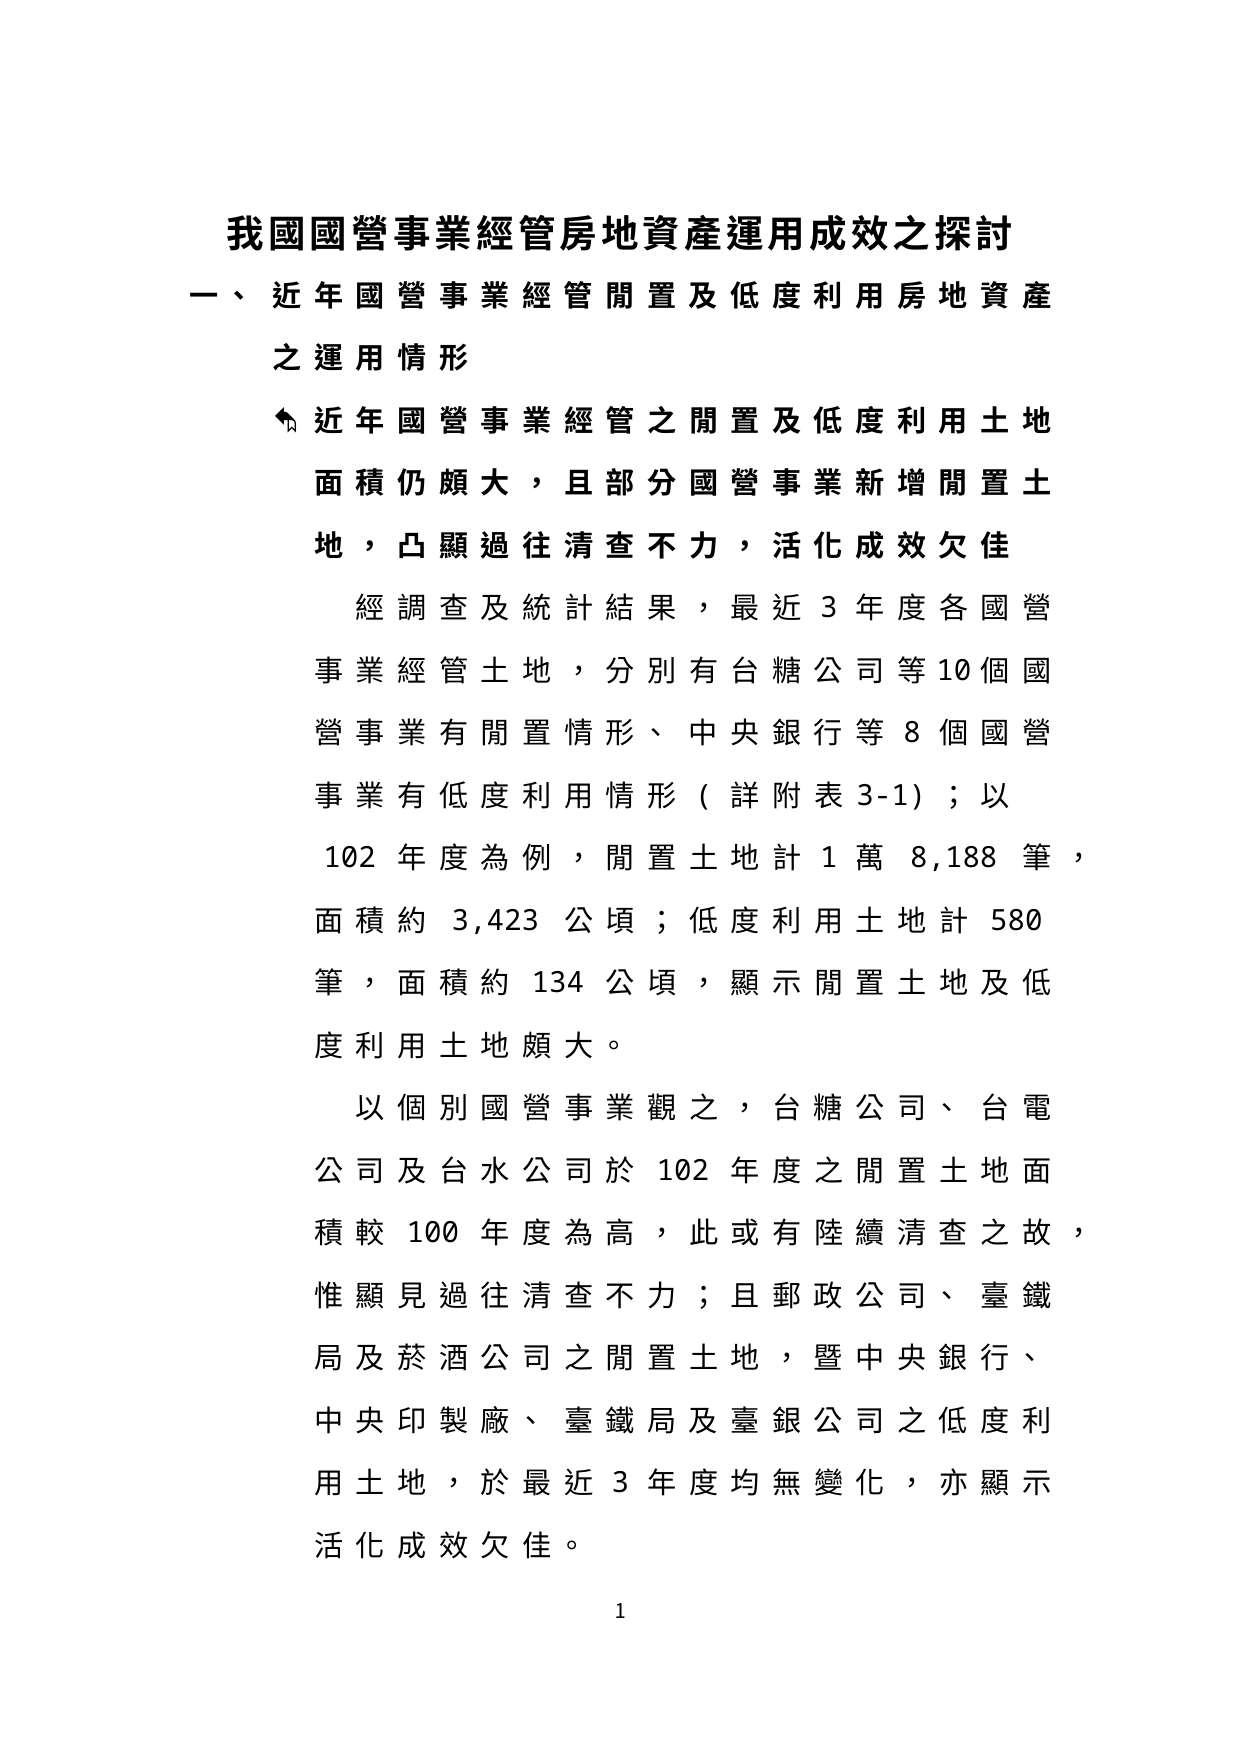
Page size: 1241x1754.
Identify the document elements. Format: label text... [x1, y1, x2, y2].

text 一、近年國營事業經管閒置及低度利用房地資產之運用情形 [183, 252, 1058, 377]
text 以個別國營事業觀之，台糖公司、台電公司及台水公司於102年度之閒置土地面積較100年度為高，此或有陸續清查之故，惟顯見過往清查不力；且郵政公司、臺鐵局及菸酒公司之閒置土地，暨中央銀行、中央印製廠、臺鐵局及臺銀公司之低度利用土地，於最近3年度均無變化，亦顯示活化成效欠佳。 [271, 1064, 1058, 1564]
text 我國國營事業經管房地資產運用成效之探討 [183, 189, 1058, 252]
text 經調查及統計結果，最近3年度各國營事業經管土地，分別有台糖公司等10個國營事業有閒置情形、中央銀行等8個國營事業有低度利用情形(詳附表3-1)；以102年度為例，閒置土地計1萬8,188筆，面積約3,423公頃；低度利用土地計580筆，面積約134公頃，顯示閒置土地及低度利用土地頗大。 [271, 564, 1058, 1064]
text 近年國營事業經管之閒置及低度利用土地面積仍頗大，且部分國營事業新增閒置土地，凸顯過往清查不力，活化成效欠佳 [244, 377, 1058, 564]
